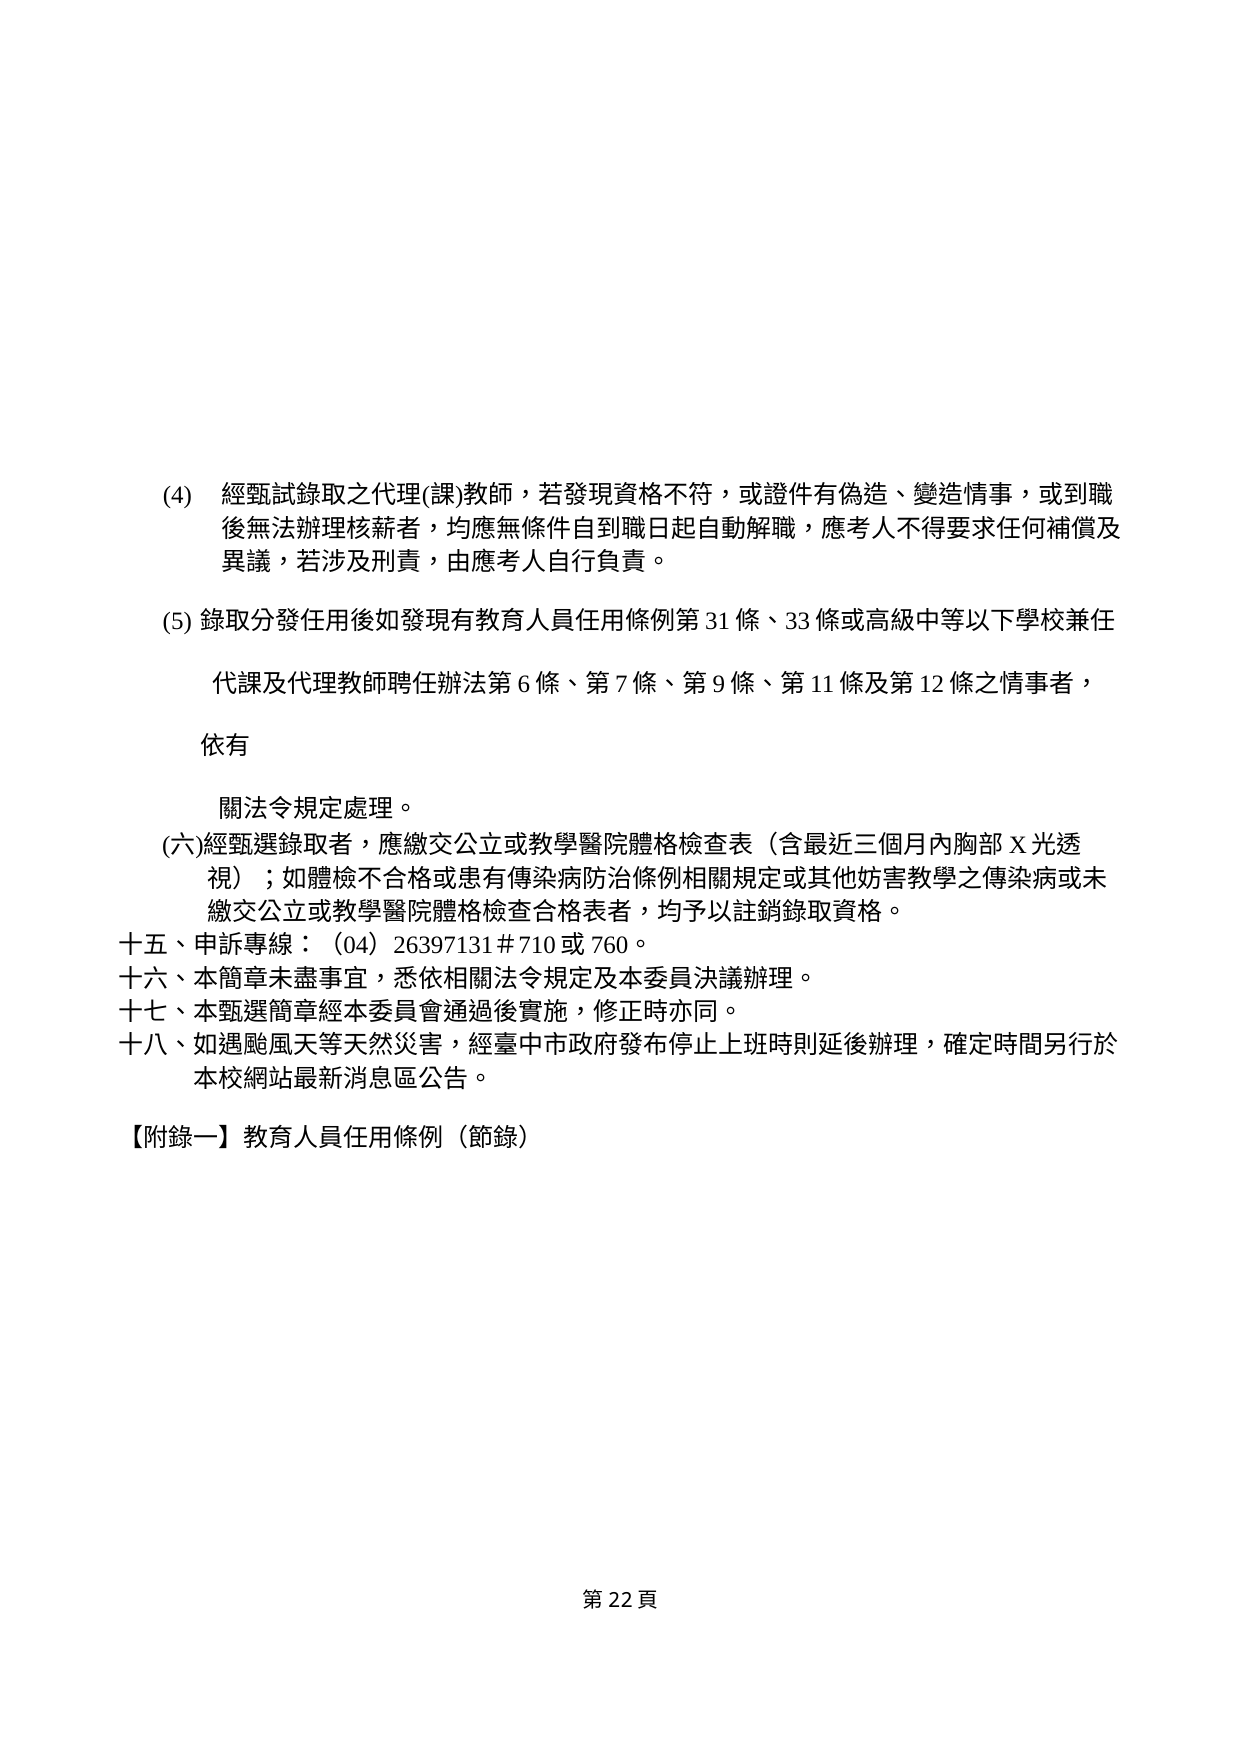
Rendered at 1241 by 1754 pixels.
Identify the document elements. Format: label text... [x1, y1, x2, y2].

text 十七、本甄選簡章經本委員會通過後實施，修正時亦同。 [118, 994, 1122, 1027]
text 【附錄一】教育人員任用條例（節錄） [118, 1094, 1122, 1156]
text 十八、如遇颱風天等天然災害，經臺中市政府發布停止上班時則延後辦理，確定時間另行於本校網站最新消息區公告。 [118, 1027, 1122, 1094]
text 十五、申訴專線：（04）26397131＃710或760。 [118, 927, 1122, 961]
text (六)經甄選錄取者，應繳交公立或教學醫院體格檢查表（含最近三個月內胸部X光透視）；如體檢不合格或患有傳染病防治條例相關規定或其他妨害教學之傳染病或未繳交公立或教學醫院體格檢查合格表者，均予以註銷錄取資格。 [118, 827, 1122, 927]
list 經甄試錄取之代理(課)教師，若發現資格不符，或證件有偽造、變造情事，或到職後無法辦理核薪者，均應無條件自到職日起自動解職，應考人不得要求任何補償及異議，若涉及刑責，由應考人自行負責。 [163, 477, 1122, 577]
list 錄取分發任用後如發現有教育人員任用條例第31條、33條或高級中等以下學校兼任 [162, 577, 1122, 640]
text 十六、本簡章未盡事宜，悉依相關法令規定及本委員決議辦理。 [118, 961, 1122, 994]
text 代課及代理教師聘任辦法第6條、第7條、第9條、第11條及第12條之情事者，依有 [200, 640, 1122, 765]
text 關法令規定處理。 [200, 765, 1122, 827]
